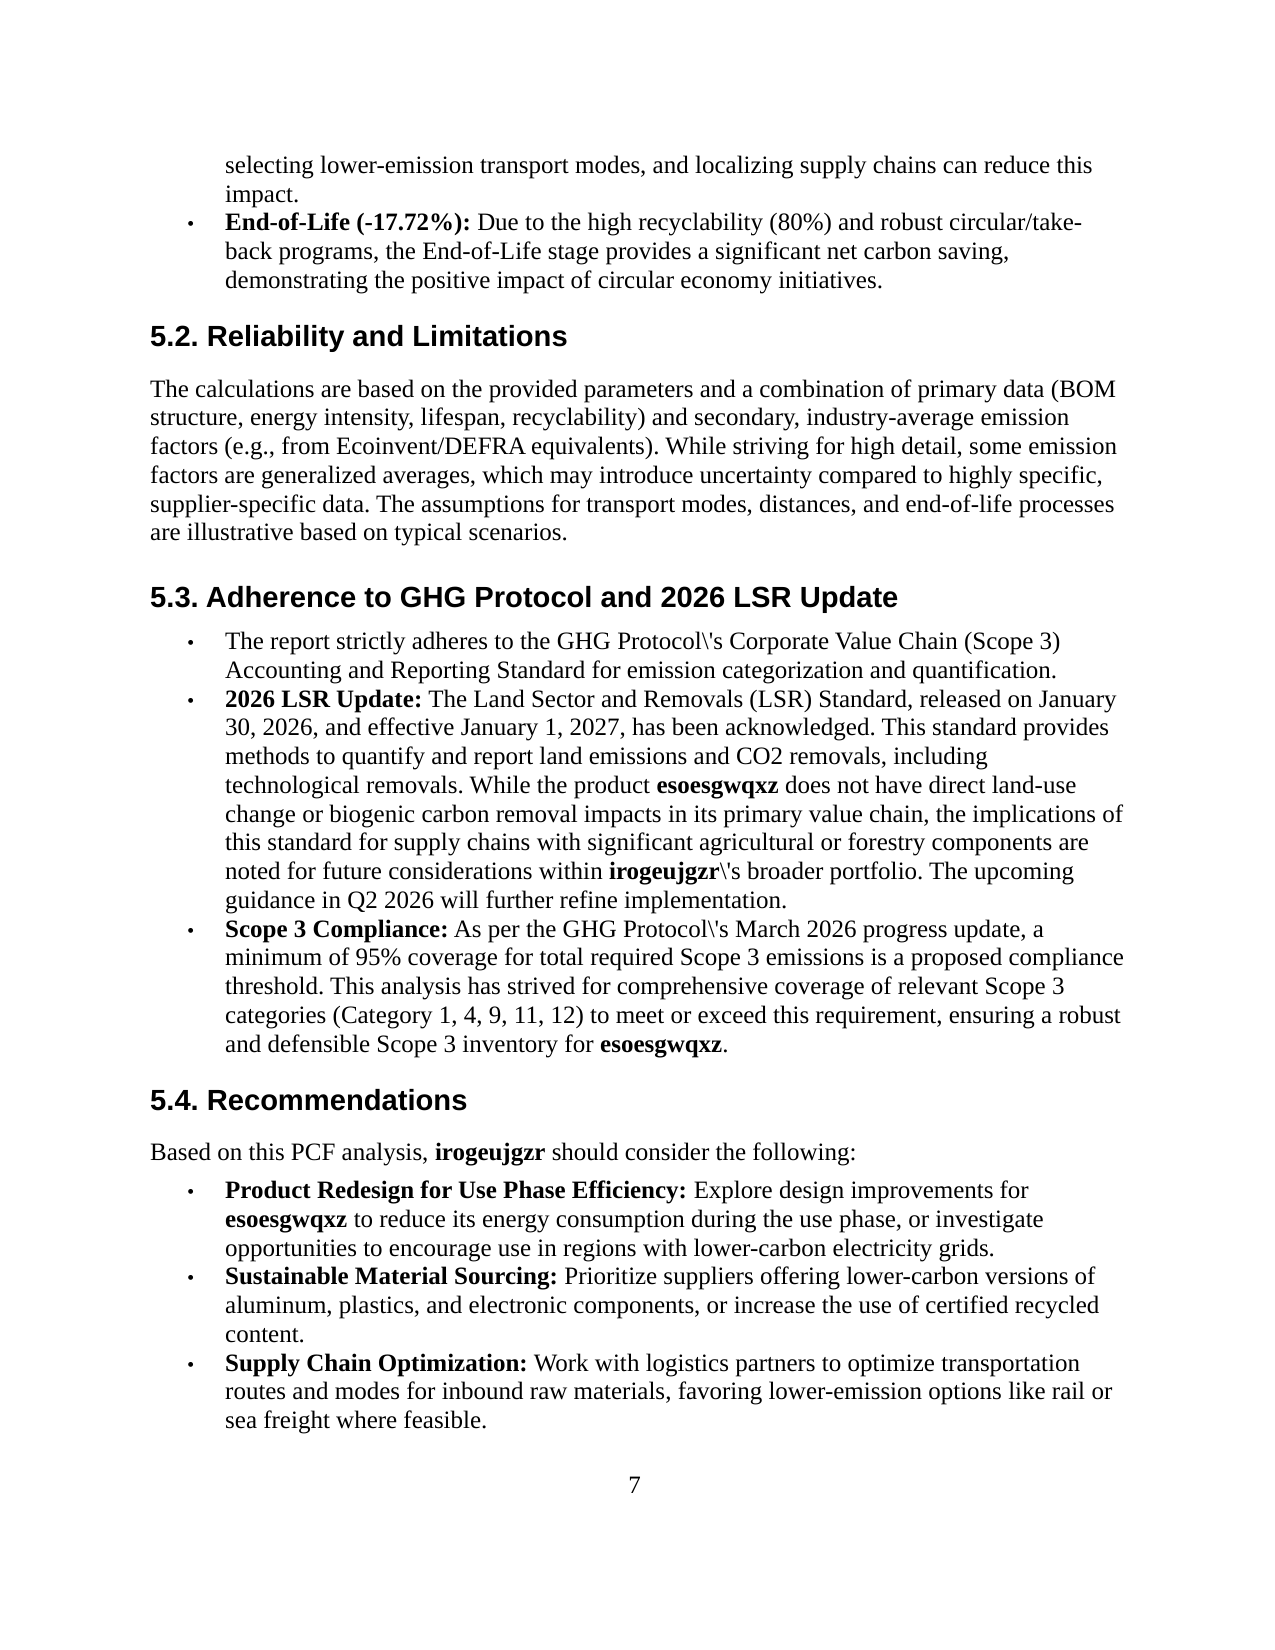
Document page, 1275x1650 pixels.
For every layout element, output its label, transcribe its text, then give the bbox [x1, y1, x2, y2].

text The calculations are based on the provided parameters and a combination of primary data (BOM structure, energy intensity, lifespan, recyclability) and secondary, industry-average emission factors (e.g., from Ecoinvent/DEFRA equivalents). While striving for high detail, some emission factors are generalized averages, which may introduce uncertainty compared to highly specific, supplier-specific data. The assumptions for transport modes, distances, and end-of-life processes are illustrative based on typical scenarios. [150, 374, 1125, 546]
subtitle 5.3. Adherence to GHG Protocol and 2026 LSR Update [150, 580, 1125, 614]
subtitle 5.2. Reliability and Limitations [150, 319, 1125, 352]
list Sustainable Material Sourcing: Prioritize suppliers offering lower-carbon versions of aluminum, plastics, and electronic components, or increase the use of certified recycled content. [187, 1261, 1125, 1348]
subtitle 5.4. Recommendations [150, 1082, 1125, 1116]
list selecting lower-emission transport modes, and localizing supply chains can reduce this impact. [187, 150, 1125, 207]
text Based on this PCF analysis, irogeujgzr should consider the following: [150, 1137, 1125, 1166]
list Supply Chain Optimization: Work with logistics partners to optimize transportation routes and modes for inbound raw materials, favoring lower-emission options like rail or sea freight where feasible. [187, 1348, 1125, 1434]
list Product Redesign for Use Phase Efficiency: Explore design improvements for esoesgwqxz to reduce its energy consumption during the use phase, or investigate opportunities to encourage use in regions with lower-carbon electricity grids. [187, 1175, 1125, 1261]
list End-of-Life (-17.72%): Due to the high recyclability (80%) and robust circular/take-back programs, the End-of-Life stage provides a significant net carbon saving, demonstrating the positive impact of circular economy initiatives. [187, 207, 1125, 294]
list Scope 3 Compliance: As per the GHG Protocol\'s March 2026 progress update, a minimum of 95% coverage for total required Scope 3 emissions is a proposed compliance threshold. This analysis has strived for comprehensive coverage of relevant Scope 3 categories (Category 1, 4, 9, 11, 12) to meet or exceed this requirement, ensuring a robust and defensible Scope 3 inventory for esoesgwqxz. [187, 914, 1125, 1057]
list 2026 LSR Update: The Land Sector and Removals (LSR) Standard, released on January 30, 2026, and effective January 1, 2027, has been acknowledged. This standard provides methods to quantify and report land emissions and CO2 removals, including technological removals. While the product esoesgwqxz does not have direct land-use change or biogenic carbon removal impacts in its primary value chain, the implications of this standard for supply chains with significant agricultural or forestry components are noted for future considerations within irogeujgzr\'s broader portfolio. The upcoming guidance in Q2 2026 will further refine implementation. [187, 684, 1125, 914]
list The report strictly adheres to the GHG Protocol\'s Corporate Value Chain (Scope 3) Accounting and Reporting Standard for emission categorization and quantification. [187, 626, 1125, 684]
